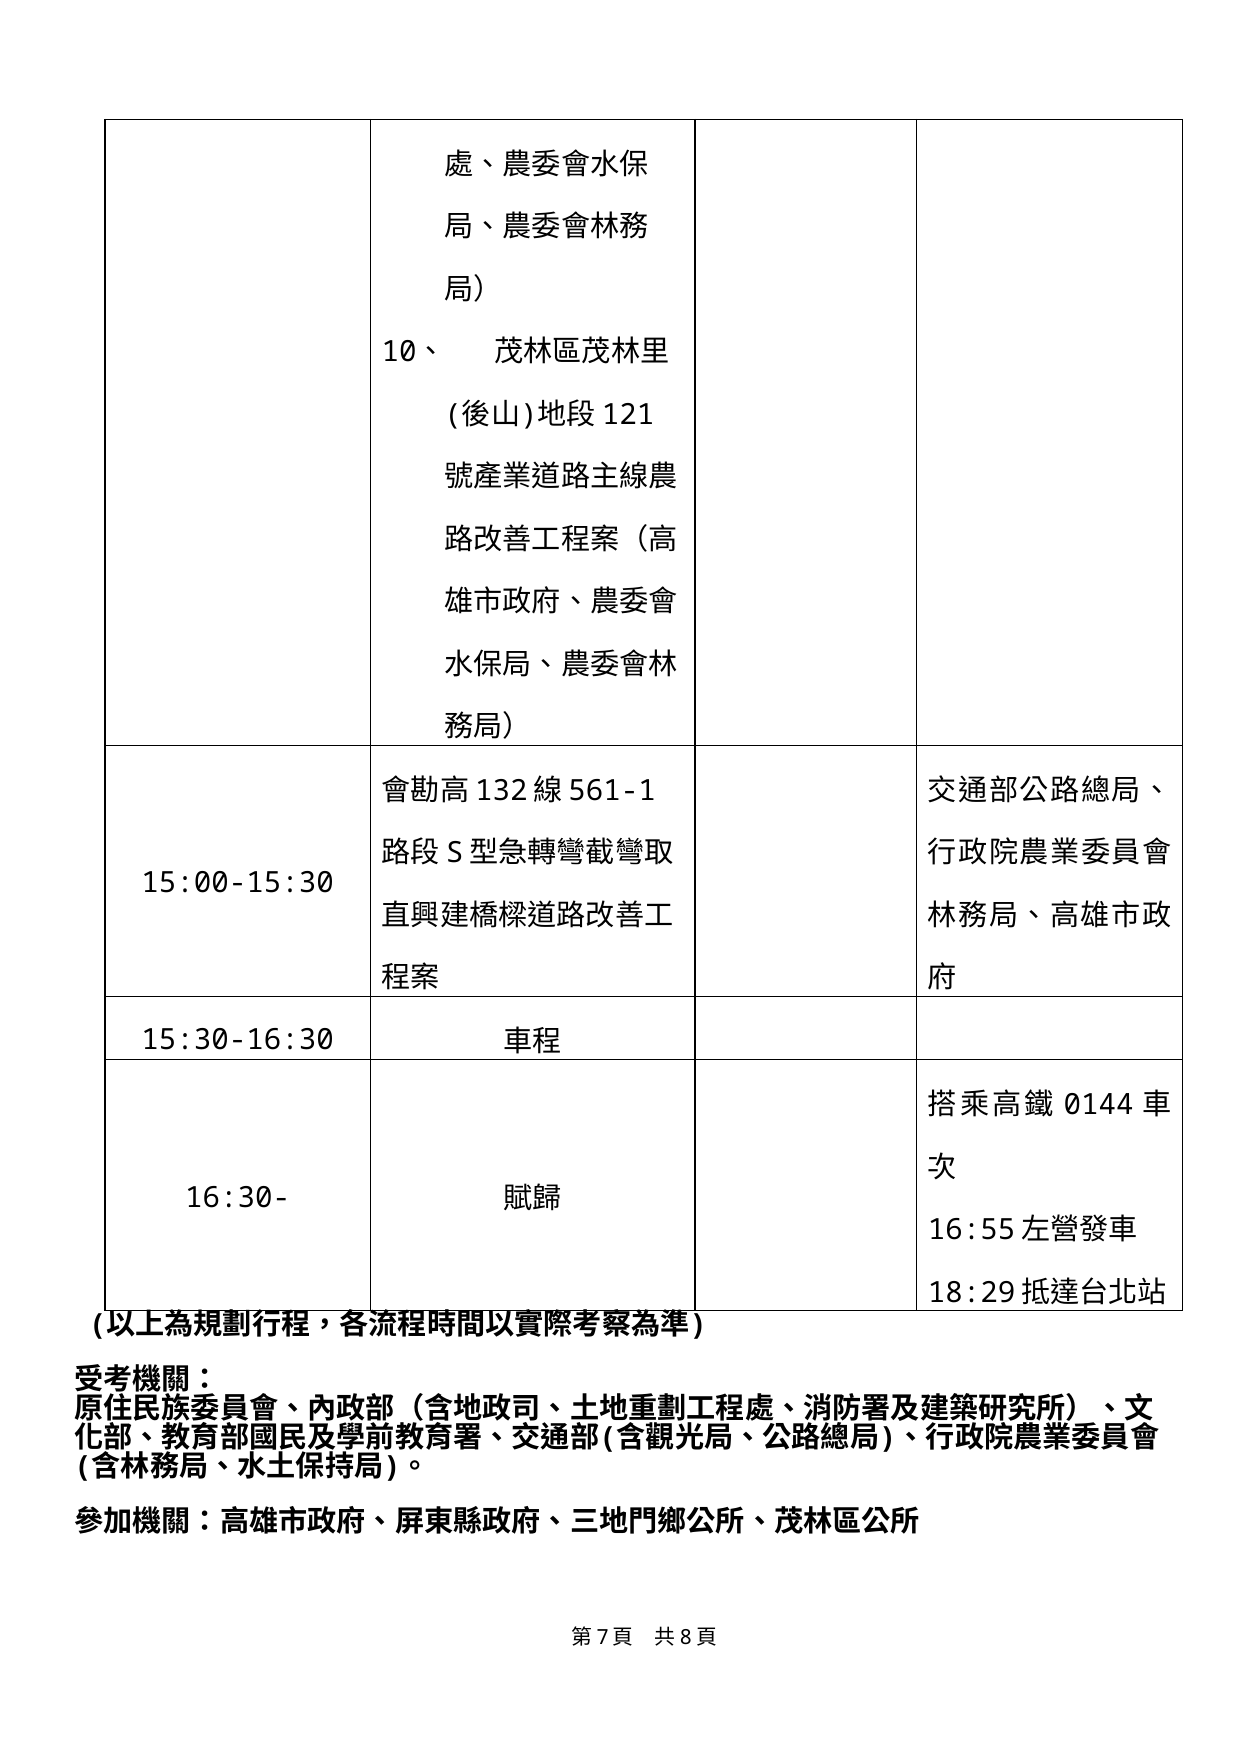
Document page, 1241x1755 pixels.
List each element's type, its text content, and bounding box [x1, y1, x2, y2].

text 參加機關：高雄市政府、屏東縣政府、三地門鄉公所、茂林區公所 [74, 1508, 1169, 1537]
text 受考機關： [74, 1366, 1169, 1395]
table_cell [106, 120, 370, 745]
table_cell [696, 746, 916, 996]
table_cell 16:30- [106, 1060, 370, 1310]
table_cell 茂林區地方建設座談會 萬山部落安置納骨塔擴建工程計劃（內政部、原民會） 茂林里和多納里興建靈堂納骨塔之評估規劃？（內政部、原民會） 原鄉建地不足必須重劃（原民會、內政部、高雄巿政府） 萬山避難屋改建多功能活動中心計畫（內政部、原民會、高雄市政府） 茂林區（茂林里、萬山里、多納里）重新盤點消防栓裝置數量及儲水池設備之需求？（內政部、原民會、高雄市政府） 多納里石板屋維護保護（文化部、內政部建築研究所、原民會、高雄市政府） 布魯布沙吊橋拓寛改善工程（高雄市政府、交通部觀光局茂林國家風景區管理處） 高132線561-1路段S型急轉彎截彎取直興建橋樑道路改善工程案（高雄市政府、交通部公路總局、行政院農業委員會林務局） 茂林情人谷瓦納吊橋興建及復舊農路案（高雄市政府、交通部觀光局茂林國家風景區管理處、農委會水保局、農委會林務局） 茂林區茂林里(後山)地段121號產業道路主線農路改善工程案（高雄市政府、農委會水保局、農委會林務局） [371, 120, 694, 745]
table_cell [696, 1060, 916, 1310]
table_cell 搭乘高鐵0144車次 16:55左營發車 18:29抵達台北站 [917, 1060, 1182, 1310]
table_cell 車程 [371, 997, 694, 1059]
table_cell 會勘高132線561-1路段S型急轉彎截彎取直興建橋樑道路改善工程案 [371, 746, 694, 996]
table_cell 15:30-16:30 [106, 997, 370, 1059]
table_cell [917, 120, 1182, 745]
table_cell [917, 997, 1182, 1059]
table_cell 賦歸 [371, 1060, 694, 1310]
table_cell 15:00-15:30 [106, 746, 370, 996]
table_cell [696, 997, 916, 1059]
table_cell 交通部公路總局、行政院農業委員會林務局、高雄市政府 [917, 746, 1182, 996]
table_cell [696, 120, 916, 745]
text 原住民族委員會、內政部（含地政司、土地重劃工程處、消防署及建築研究所）、文化部、教育部國民及學前教育署、交通部(含觀光局、公路總局)、行政院農業委員會(含林務局、水土保持局)。 [74, 1395, 1169, 1483]
text (以上為規劃行程，各流程時間以實際考察為準) [15, 1311, 1169, 1341]
